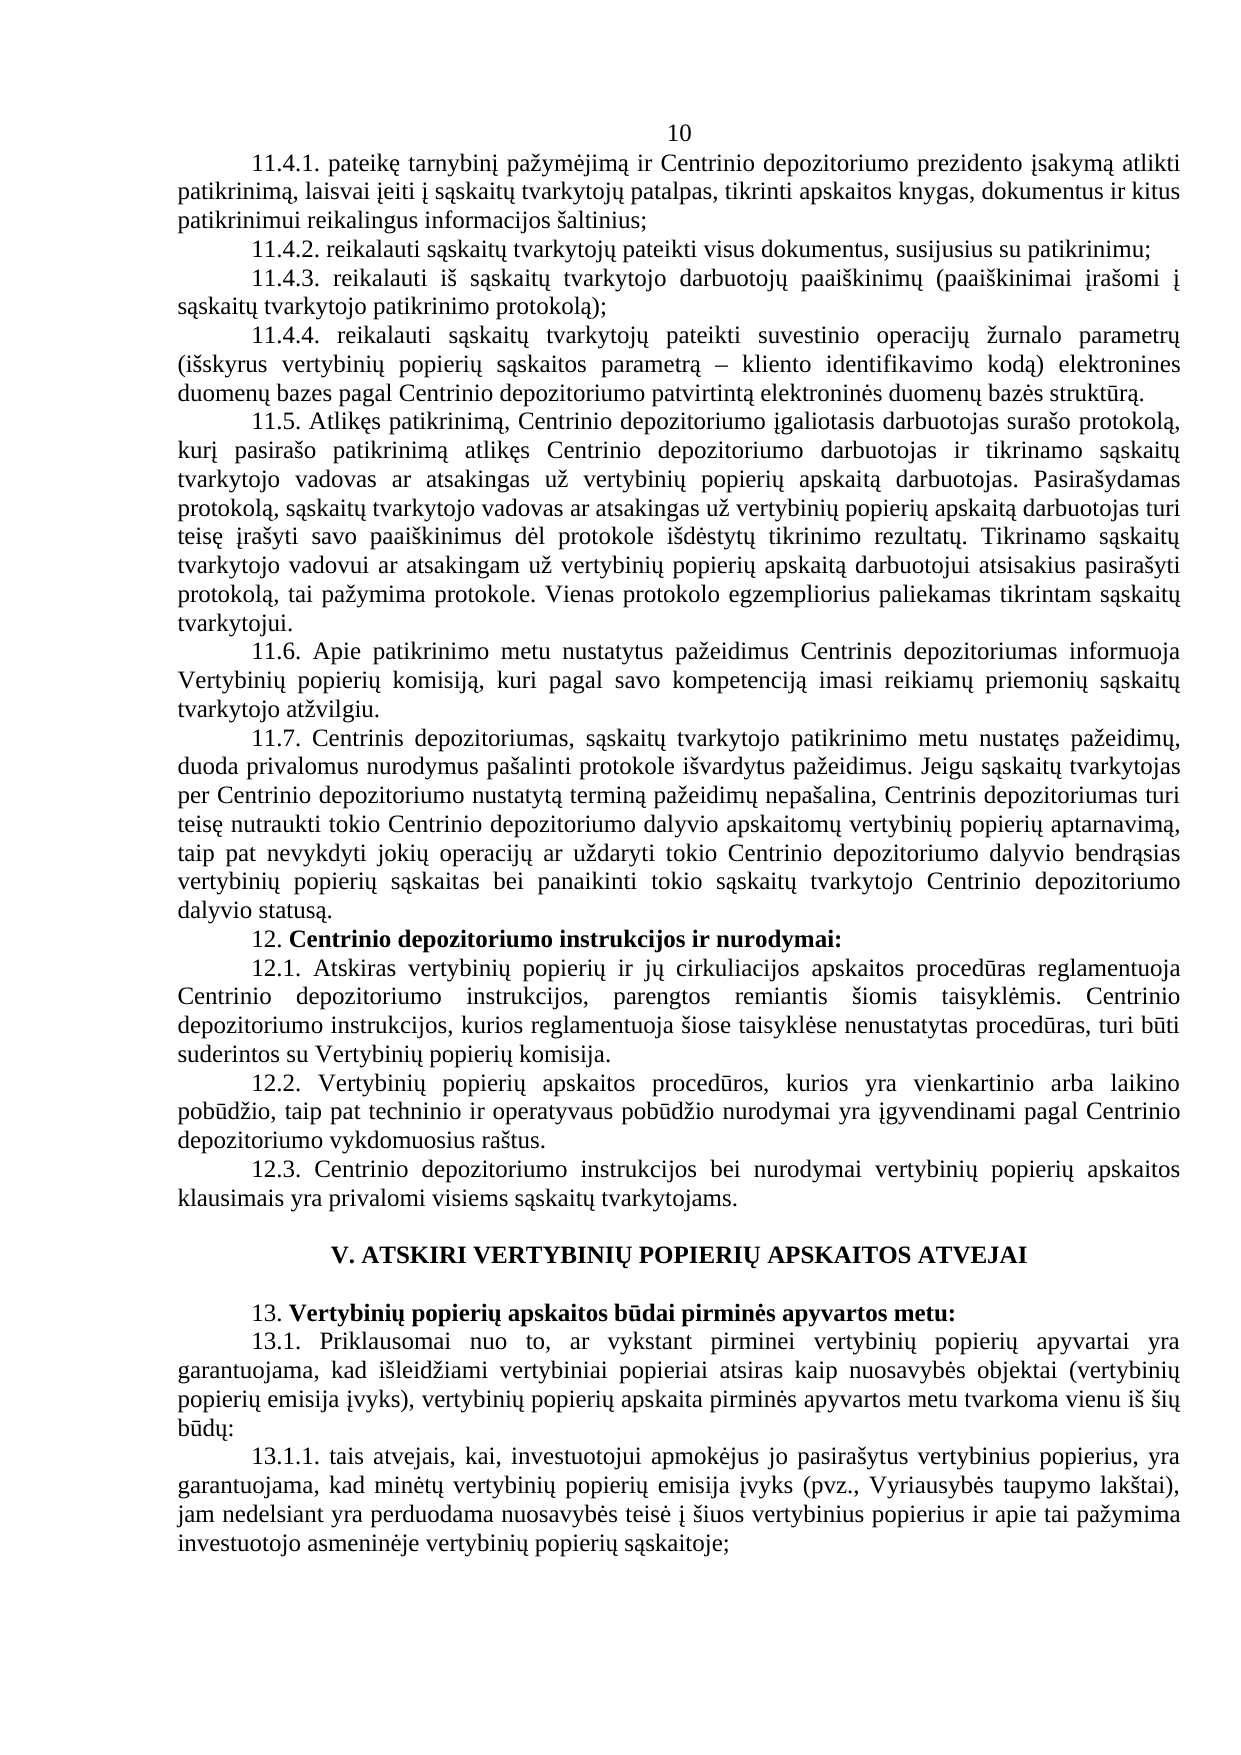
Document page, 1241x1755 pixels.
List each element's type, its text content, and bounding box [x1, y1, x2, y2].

text 12. Centrinio depozitoriumo instrukcijos ir nurodymai: [177, 924, 1181, 953]
text 12.1. Atskiras vertybinių popierių ir jų cirkuliacijos apskaitos procedūras reglamentuoja Centrinio depozitoriumo instrukcijos, parengtos remiantis šiomis taisyklėmis. Centrinio depozitoriumo instrukcijos, kurios reglamentuoja šiose taisyklėse nenustatytas procedūras, turi būti suderintos su Vertybinių popierių komisija. [177, 953, 1181, 1068]
text 11.4.2. reikalauti sąskaitų tvarkytojų pateikti visus dokumentus, susijusius su patikrinimu; [177, 234, 1181, 263]
text 11.4.1. pateikę tarnybinį pažymėjimą ir Centrinio depozitoriumo prezidento įsakymą atlikti patikrinimą, laisvai įeiti į sąskaitų tvarkytojų patalpas, tikrinti apskaitos knygas, dokumentus ir kitus patikrinimui reikalingus informacijos šaltinius; [177, 148, 1181, 234]
text 12.2. Vertybinių popierių apskaitos procedūros, kurios yra vienkartinio arba laikino pobūdžio, taip pat techninio ir operatyvaus pobūdžio nurodymai yra įgyvendinami pagal Centrinio depozitoriumo vykdomuosius raštus. [177, 1068, 1181, 1154]
text 13. Vertybinių popierių apskaitos būdai pirminės apyvartos metu: [177, 1298, 1181, 1326]
text 11.4.4. reikalauti sąskaitų tvarkytojų pateikti suvestinio operacijų žurnalo parametrų (išskyrus vertybinių popierių sąskaitos parametrą – kliento identifikavimo kodą) elektronines duomenų bazes pagal Centrinio depozitoriumo patvirtintą elektroninės duomenų bazės struktūrą. [177, 320, 1181, 406]
text 11.4.3. reikalauti iš sąskaitų tvarkytojo darbuotojų paaiškinimų (paaiškinimai įrašomi į sąskaitų tvarkytojo patikrinimo protokolą); [177, 263, 1181, 320]
text 11.7. Centrinis depozitoriumas, sąskaitų tvarkytojo patikrinimo metu nustatęs pažeidimų, duoda privalomus nurodymus pašalinti protokole išvardytus pažeidimus. Jeigu sąskaitų tvarkytojas per Centrinio depozitoriumo nustatytą terminą pažeidimų nepašalina, Centrinis depozitoriumas turi teisę nutraukti tokio Centrinio depozitoriumo dalyvio apskaitomų vertybinių popierių aptarnavimą, taip pat nevykdyti jokių operacijų ar uždaryti tokio Centrinio depozitoriumo dalyvio bendrąsias vertybinių popierių sąskaitas bei panaikinti tokio sąskaitų tvarkytojo Centrinio depozitoriumo dalyvio statusą. [177, 723, 1181, 924]
text 11.5. Atlikęs patikrinimą, Centrinio depozitoriumo įgaliotasis darbuotojas surašo protokolą, kurį pasirašo patikrinimą atlikęs Centrinio depozitoriumo darbuotojas ir tikrinamo sąskaitų tvarkytojo vadovas ar atsakingas už vertybinių popierių apskaitą darbuotojas. Pasirašydamas protokolą, sąskaitų tvarkytojo vadovas ar atsakingas už vertybinių popierių apskaitą darbuotojas turi teisę įrašyti savo paaiškinimus dėl protokole išdėstytų tikrinimo rezultatų. Tikrinamo sąskaitų tvarkytojo vadovui ar atsakingam už vertybinių popierių apskaitą darbuotojui atsisakius pasirašyti protokolą, tai pažymima protokole. Vienas protokolo egzempliorius paliekamas tikrintam sąskaitų tvarkytojui. [177, 406, 1181, 636]
text V. ATSKIRI VERTYBINIŲ POPIERIŲ APSKAITOS ATVEJAI [177, 1240, 1181, 1269]
text 11.6. Apie patikrinimo metu nustatytus pažeidimus Centrinis depozitoriumas informuoja Vertybinių popierių komisiją, kuri pagal savo kompetenciją imasi reikiamų priemonių sąskaitų tvarkytojo atžvilgiu. [177, 636, 1181, 723]
text 12.3. Centrinio depozitoriumo instrukcijos bei nurodymai vertybinių popierių apskaitos klausimais yra privalomi visiems sąskaitų tvarkytojams. [177, 1154, 1181, 1211]
text 13.1. Priklausomai nuo to, ar vykstant pirminei vertybinių popierių apyvartai yra garantuojama, kad išleidžiami vertybiniai popieriai atsiras kaip nuosavybės objektai (vertybinių popierių emisija įvyks), vertybinių popierių apskaita pirminės apyvartos metu tvarkoma vienu iš šių būdų: [177, 1326, 1181, 1441]
text 13.1.1. tais atvejais, kai, investuotojui apmokėjus jo pasirašytus vertybinius popierius, yra garantuojama, kad minėtų vertybinių popierių emisija įvyks (pvz., Vyriausybės taupymo lakštai), jam nedelsiant yra perduodama nuosavybės teisė į šiuos vertybinius popierius ir apie tai pažymima investuotojo asmeninėje vertybinių popierių sąskaitoje; [177, 1441, 1181, 1556]
